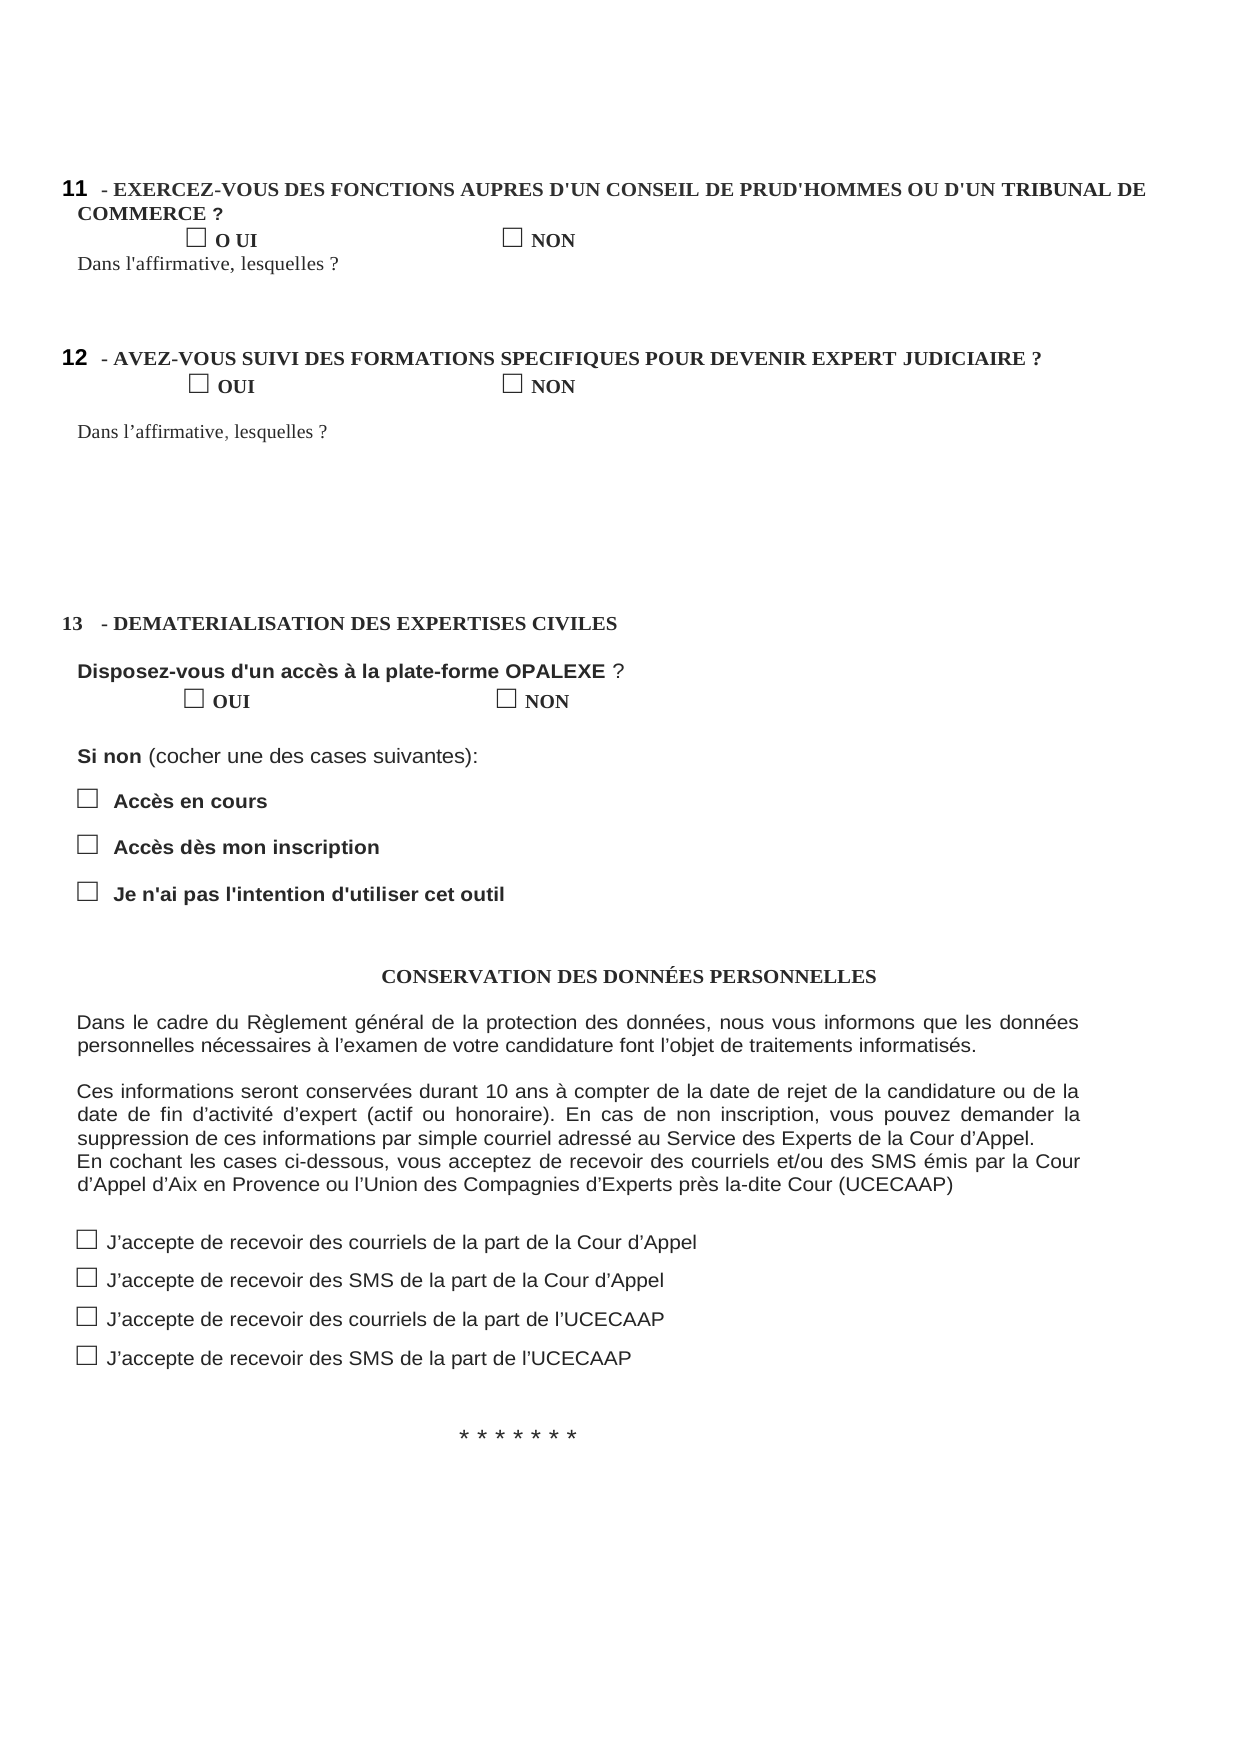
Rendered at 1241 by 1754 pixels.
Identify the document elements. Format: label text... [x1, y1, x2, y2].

text Disposez-vous d'un accès à la plate-forme OPALEXE ? [77, 659, 1240, 683]
text □ J’accepte de recevoir des courriels de la part de la Cour d’Appel [76, 1219, 1082, 1256]
text Dans le cadre du Règlement général de la protection des données, nous vous informons que les données personnelles nécessaires à l’examen de votre candidature font l’objet de traitements informatisés. [76, 1011, 1082, 1056]
text □ Accès en cours [77, 778, 1181, 815]
text □ J’accepte de recevoir des SMS de la part de la Cour d’Appel [76, 1257, 1082, 1295]
text Si non (cocher une des cases suivantes): [77, 744, 1181, 768]
text □ O UI □ NON [77, 225, 1181, 253]
text □ J’accepte de recevoir des courriels de la part de l’UCECAAP [76, 1296, 1082, 1333]
text Dans l’affirmative, lesquelles ? [77, 421, 1181, 443]
list - EXERCEZ-VOUS DES FONCTIONS AUPRES D'UN CONSEIL DE PRUD'HOMMES OU D'UN TRIBUNAL DE COMMERCE ? [62, 174, 1184, 225]
list - AVEZ-VOUS SUIVI DES FORMATIONS SPECIFIQUES POUR DEVENIR EXPERT JUDICIAIRE ? [62, 350, 1181, 369]
text En cochant les cases ci-dessous, vous acceptez de recevoir des courriels et/ou des SMS émis par la Cour d’Appel d’Aix en Provence ou l’Union des Compagnies d’Experts près la-dite Cour (UCECAAP) [76, 1149, 1082, 1195]
list CONSERVATION DES DONNÉES PERSONNELLES [77, 964, 1181, 988]
text □ Accès dès mon inscription [77, 824, 1181, 862]
list - DEMATERIALISATION DES EXPERTISES CIVILES [62, 616, 1181, 634]
text Dans l'affirmative, lesquelles ? [77, 253, 1181, 274]
text □ Je n'ai pas l'intention d'utiliser cet outil [77, 871, 1181, 909]
text □ OUI □ NON [77, 369, 1181, 400]
text * * * * * * * [77, 1424, 959, 1453]
text □ J’accepte de recevoir des SMS de la part de l’UCECAAP [76, 1334, 1082, 1372]
text □ OUI □ NON [77, 683, 1181, 714]
text Ces informations seront conservées durant 10 ans à compter de la date de rejet de la candidature ou de la date de fin d’activité d’expert (actif ou honoraire). En cas de non inscription, vous pouvez demander la suppression de ces informations par simple courriel adressé au Service des Experts de la Cour d’Appel. [76, 1080, 1082, 1149]
